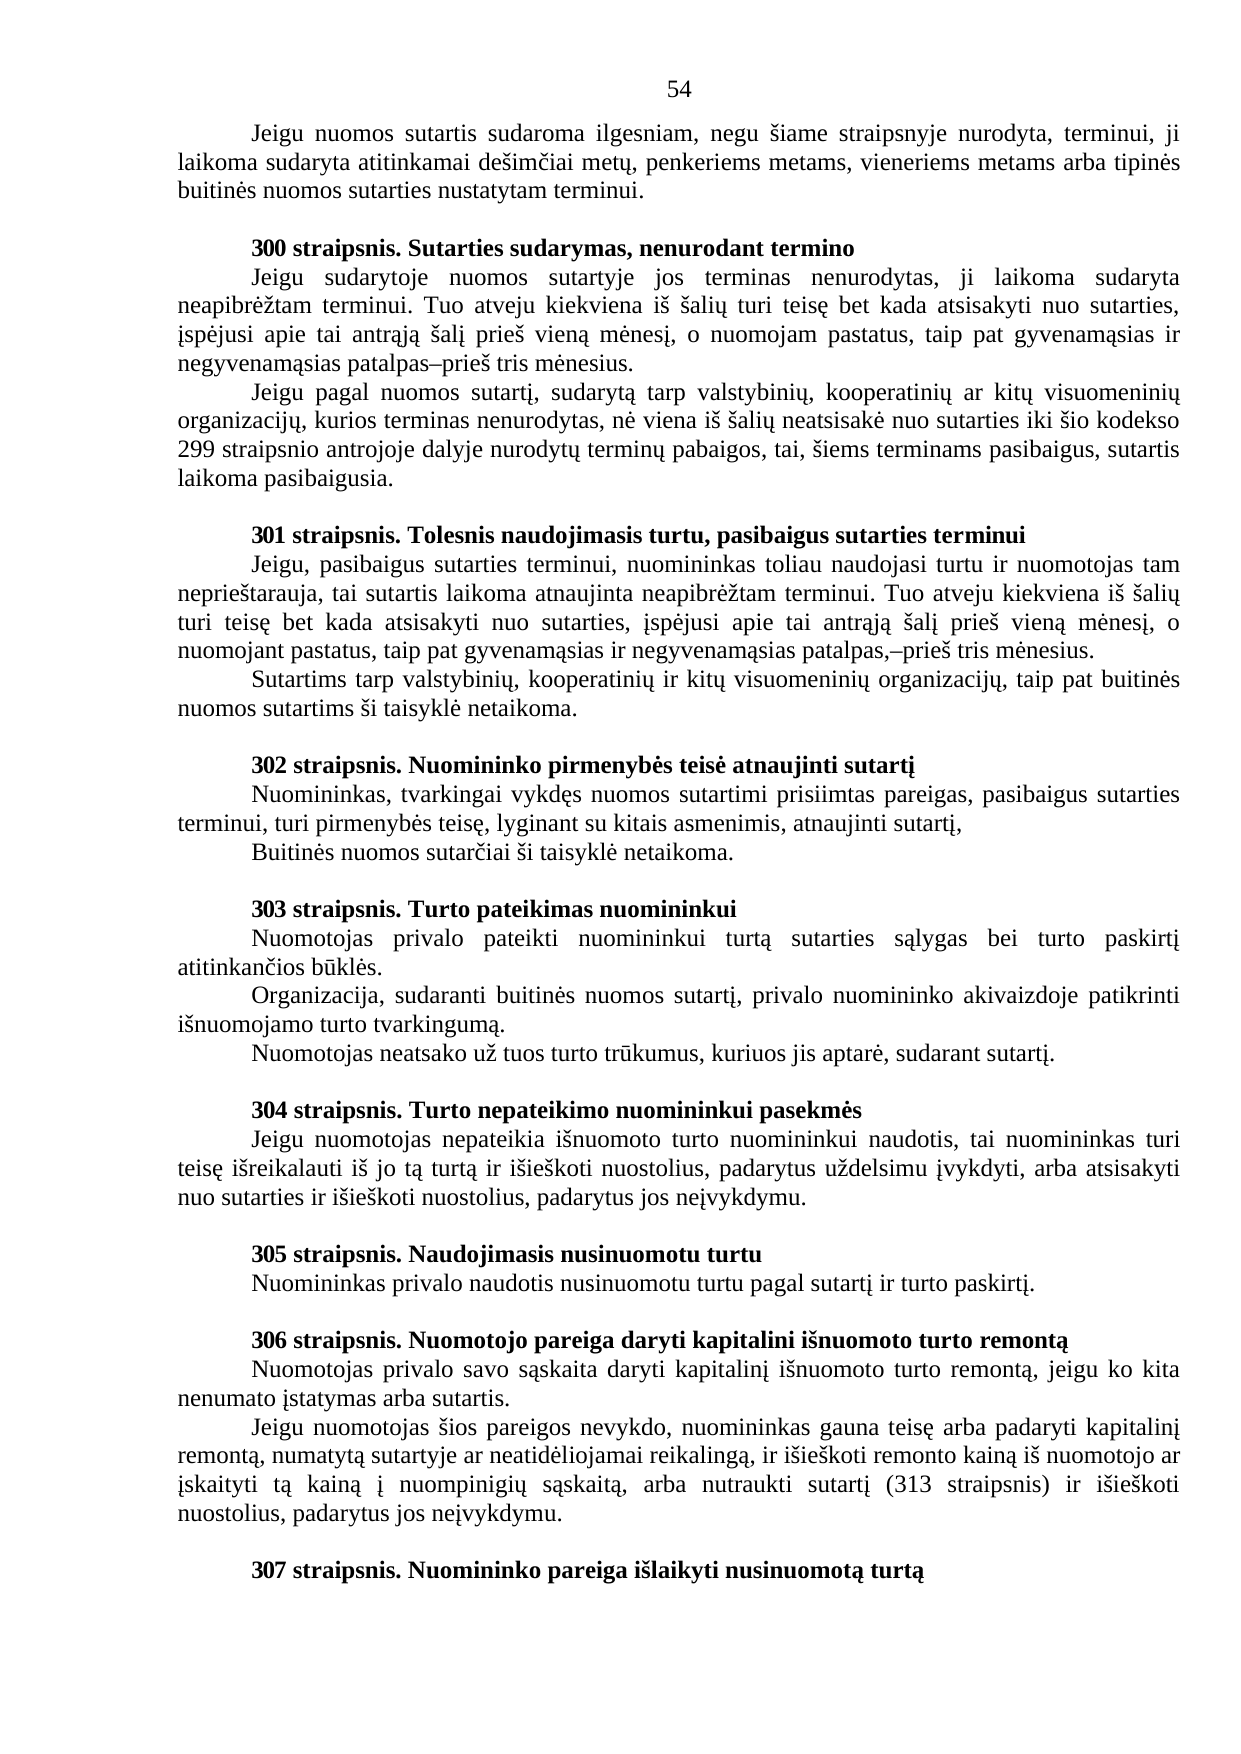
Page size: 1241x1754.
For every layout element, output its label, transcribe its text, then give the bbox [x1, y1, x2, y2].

text Nuomotojas privalo pateikti nuomininkui turtą sutarties sąlygas bei turto paskirtį atitinkančios būklės. [177, 923, 1181, 981]
text Jeigu nuomotojas šios pareigos nevykdo, nuomininkas gauna teisę arba padaryti kapitalinį remontą, numatytą sutartyje ar neatidėliojamai reikalingą, ir išieškoti remonto kainą iš nuomotojo ar įskaityti tą kainą į nuompinigių sąskaitą, arba nutraukti sutartį (313 straipsnis) ir išieškoti nuostolius, padarytus jos neįvykdymu. [177, 1412, 1181, 1527]
text Jeigu pagal nuomos sutartį, sudarytą tarp valstybinių, kooperatinių ar kitų visuomeninių organizacijų, kurios terminas nenurodytas, nė viena iš šalių neatsisakė nuo sutarties iki šio kodekso 299 straipsnio antrojoje dalyje nurodytų terminų pabaigos, tai, šiems terminams pasibaigus, sutartis laikoma pasibaigusia. [177, 377, 1181, 492]
text Nuomininkas privalo naudotis nusinuomotu turtu pagal sutartį ir turto paskirtį. [177, 1268, 1181, 1297]
text Jeigu sudarytoje nuomos sutartyje jos terminas nenurodytas, ji laikoma sudaryta neapibrėžtam terminui. Tuo atveju kiekviena iš šalių turi teisę bet kada atsisakyti nuo sutarties, įspėjusi apie tai antrąją šalį prieš vieną mėnesį, o nuomojam pastatus, taip pat gyvenamąsias ir negyvenamąsias patalpas–prieš tris mėnesius. [177, 262, 1181, 377]
text Jeigu, pasibaigus sutarties terminui, nuomininkas toliau naudojasi turtu ir nuomotojas tam neprieštarauja, tai sutartis laikoma atnaujinta neapibrėžtam terminui. Tuo atveju kiekviena iš šalių turi teisę bet kada atsisakyti nuo sutarties, įspėjusi apie tai antrąją šalį prieš vieną mėnesį, o nuomojant pastatus, taip pat gyvenamąsias ir negyvenamąsias patalpas,–prieš tris mėnesius. [177, 549, 1181, 664]
text Organizacija, sudaranti buitinės nuomos sutartį, privalo nuomininko akivaizdoje patikrinti išnuomojamo turto tvarkingumą. [177, 981, 1181, 1038]
text Jeigu nuomotojas nepateikia išnuomoto turto nuomininkui naudotis, tai nuomininkas turi teisę išreikalauti iš jo tą turtą ir išieškoti nuostolius, padarytus uždelsimu įvykdyti, arba atsisakyti nuo sutarties ir išieškoti nuostolius, padarytus jos neįvykdymu. [177, 1124, 1181, 1211]
text Nuomotojas privalo savo sąskaita daryti kapitalinį išnuomoto turto remontą, jeigu ko kita nenumato įstatymas arba sutartis. [177, 1354, 1181, 1412]
text 302 straipsnis. Nuomininko pirmenybės teisė atnaujinti sutartį [177, 751, 1181, 779]
text 301 straipsnis. Tolesnis naudojimasis turtu, pasibaigus sutarties terminui [177, 521, 1181, 549]
text 305 straipsnis. Naudojimasis nusinuomotu turtu [177, 1239, 1181, 1268]
text 306 straipsnis. Nuomotojo pareiga daryti kapitalini išnuomoto turto remontą [177, 1326, 1181, 1354]
text Nuomininkas, tvarkingai vykdęs nuomos sutartimi prisiimtas pareigas, pasibaigus sutarties terminui, turi pirmenybės teisę, lyginant su kitais asmenimis, atnaujinti sutartį, [177, 779, 1181, 837]
text 307 straipsnis. Nuomininko pareiga išlaikyti nusinuomotą turtą [177, 1556, 1181, 1584]
text 303 straipsnis. Turto pateikimas nuomininkui [177, 894, 1181, 923]
text Sutartims tarp valstybinių, kooperatinių ir kitų visuomeninių organizacijų, taip pat buitinės nuomos sutartims ši taisyklė netaikoma. [177, 664, 1181, 722]
text Jeigu nuomos sutartis sudaroma ilgesniam, negu šiame straipsnyje nurodyta, terminui, ji laikoma sudaryta atitinkamai dešimčiai metų, penkeriems metams, vieneriems metams arba tipinės buitinės nuomos sutarties nustatytam terminui. [177, 118, 1181, 204]
text Nuomotojas neatsako už tuos turto trūkumus, kuriuos jis aptarė, sudarant sutartį. [177, 1038, 1181, 1067]
text Buitinės nuomos sutarčiai ši taisyklė netaikoma. [177, 837, 1181, 866]
text 300 straipsnis. Sutarties sudarymas, nenurodant termino [177, 233, 1181, 262]
text 304 straipsnis. Turto nepateikimo nuomininkui pasekmės [177, 1096, 1181, 1124]
